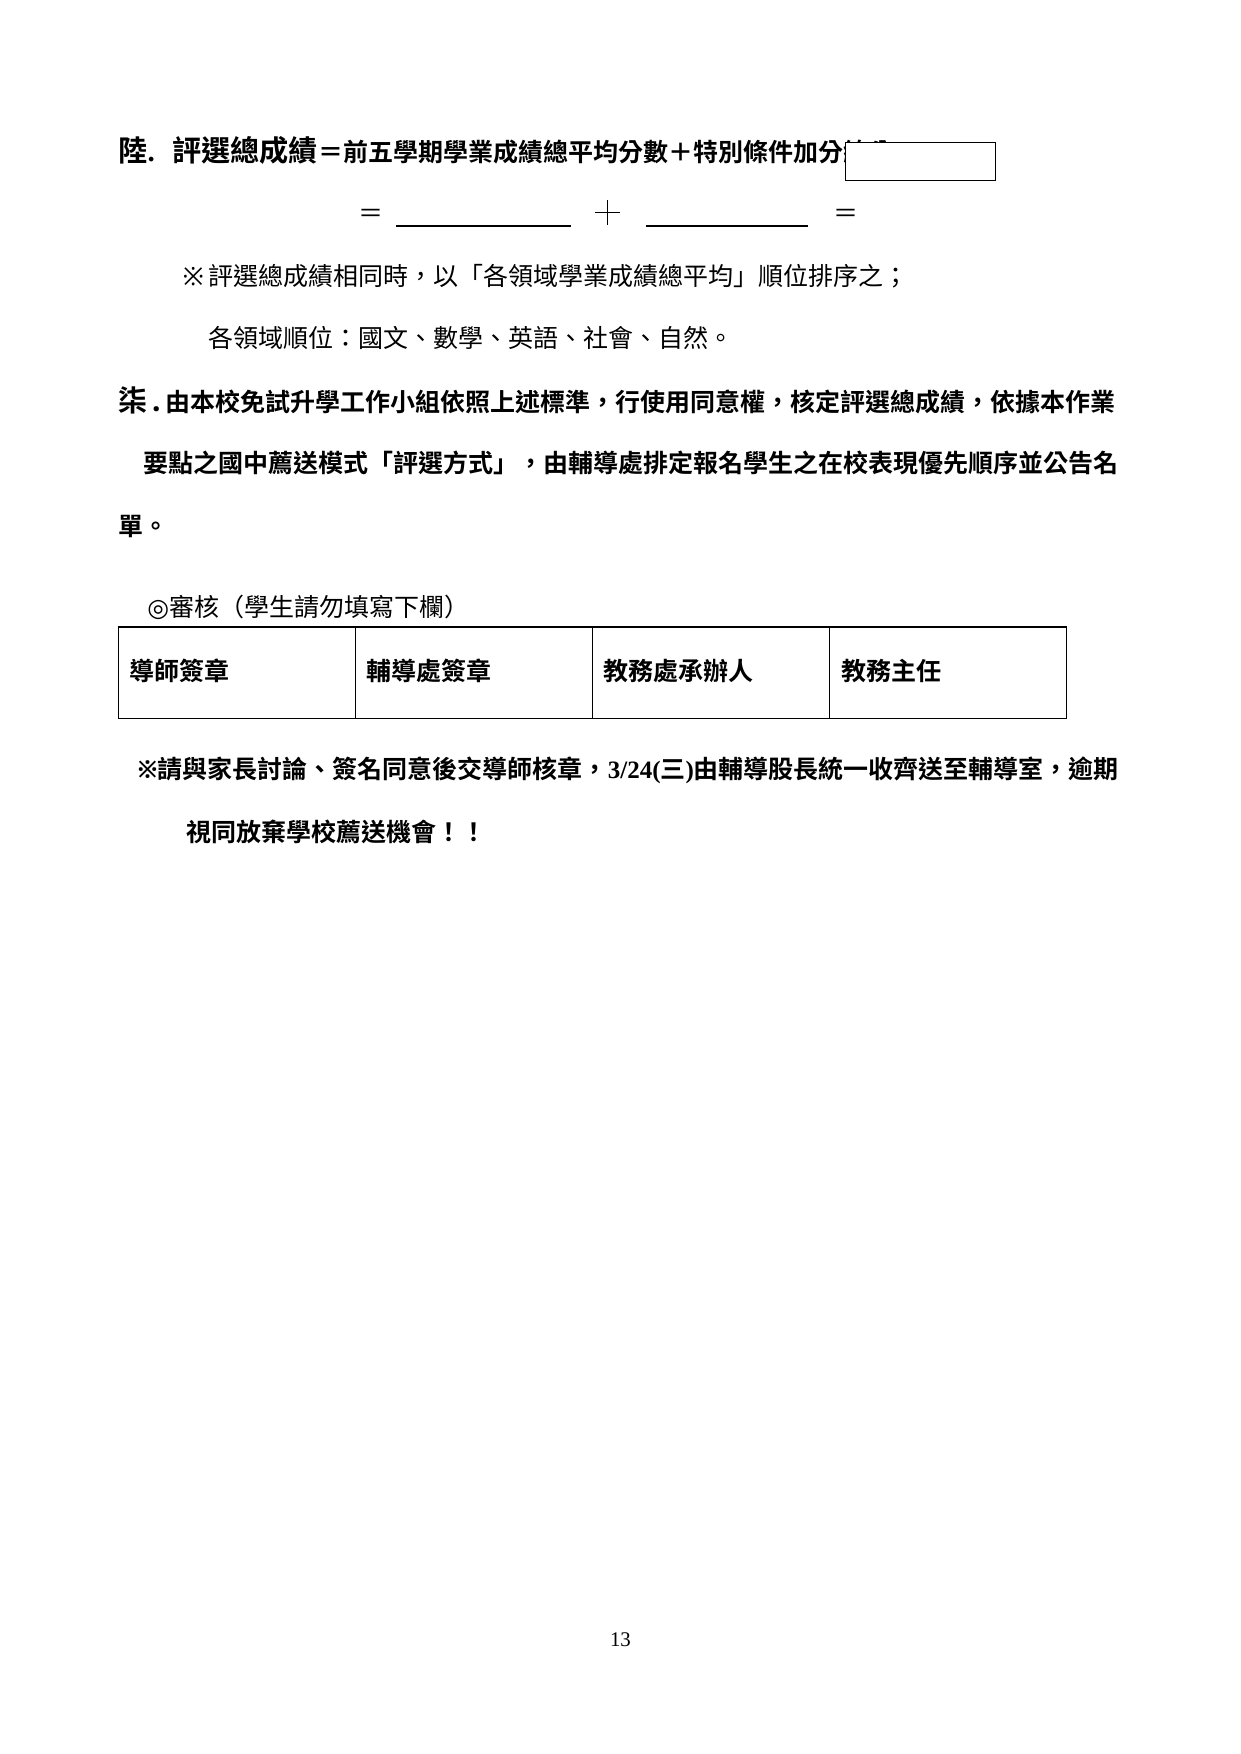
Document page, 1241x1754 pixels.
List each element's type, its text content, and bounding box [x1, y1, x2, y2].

text 各領域順位：國文、數學、英語、社會、自然。 [118, 295, 1122, 358]
text ※請與家長討論、簽名同意後交導師核章，3/24(三)由輔導股長統一收齊送至輔導室，逾期視同放棄學校薦送機會！！ [137, 726, 1122, 851]
table_header 教務主任 [830, 628, 1066, 718]
text 陸. 評選總成績＝前五學期學業成績總平均分數＋特別條件加分總分 [118, 108, 1122, 170]
table_header 教務處承辦人 [593, 628, 829, 718]
table_header 輔導處簽章 [356, 628, 592, 718]
text 要點之國中薦送模式「評選方式」，由輔導處排定報名學生之在校表現優先順序並公告名單。 [118, 420, 1122, 545]
table_header 導師簽章 [119, 628, 355, 718]
text ＝ ┼ ＝ [118, 170, 1122, 233]
text ◎審核（學生請勿填寫下欄） [118, 564, 1122, 626]
text 柒.由本校免試升學工作小組依照上述標準，行使用同意權，核定評選總成績，依據本作業 [118, 358, 1122, 420]
text ※評選總成績相同時，以「各領域學業成績總平均」順位排序之； [118, 233, 1122, 295]
